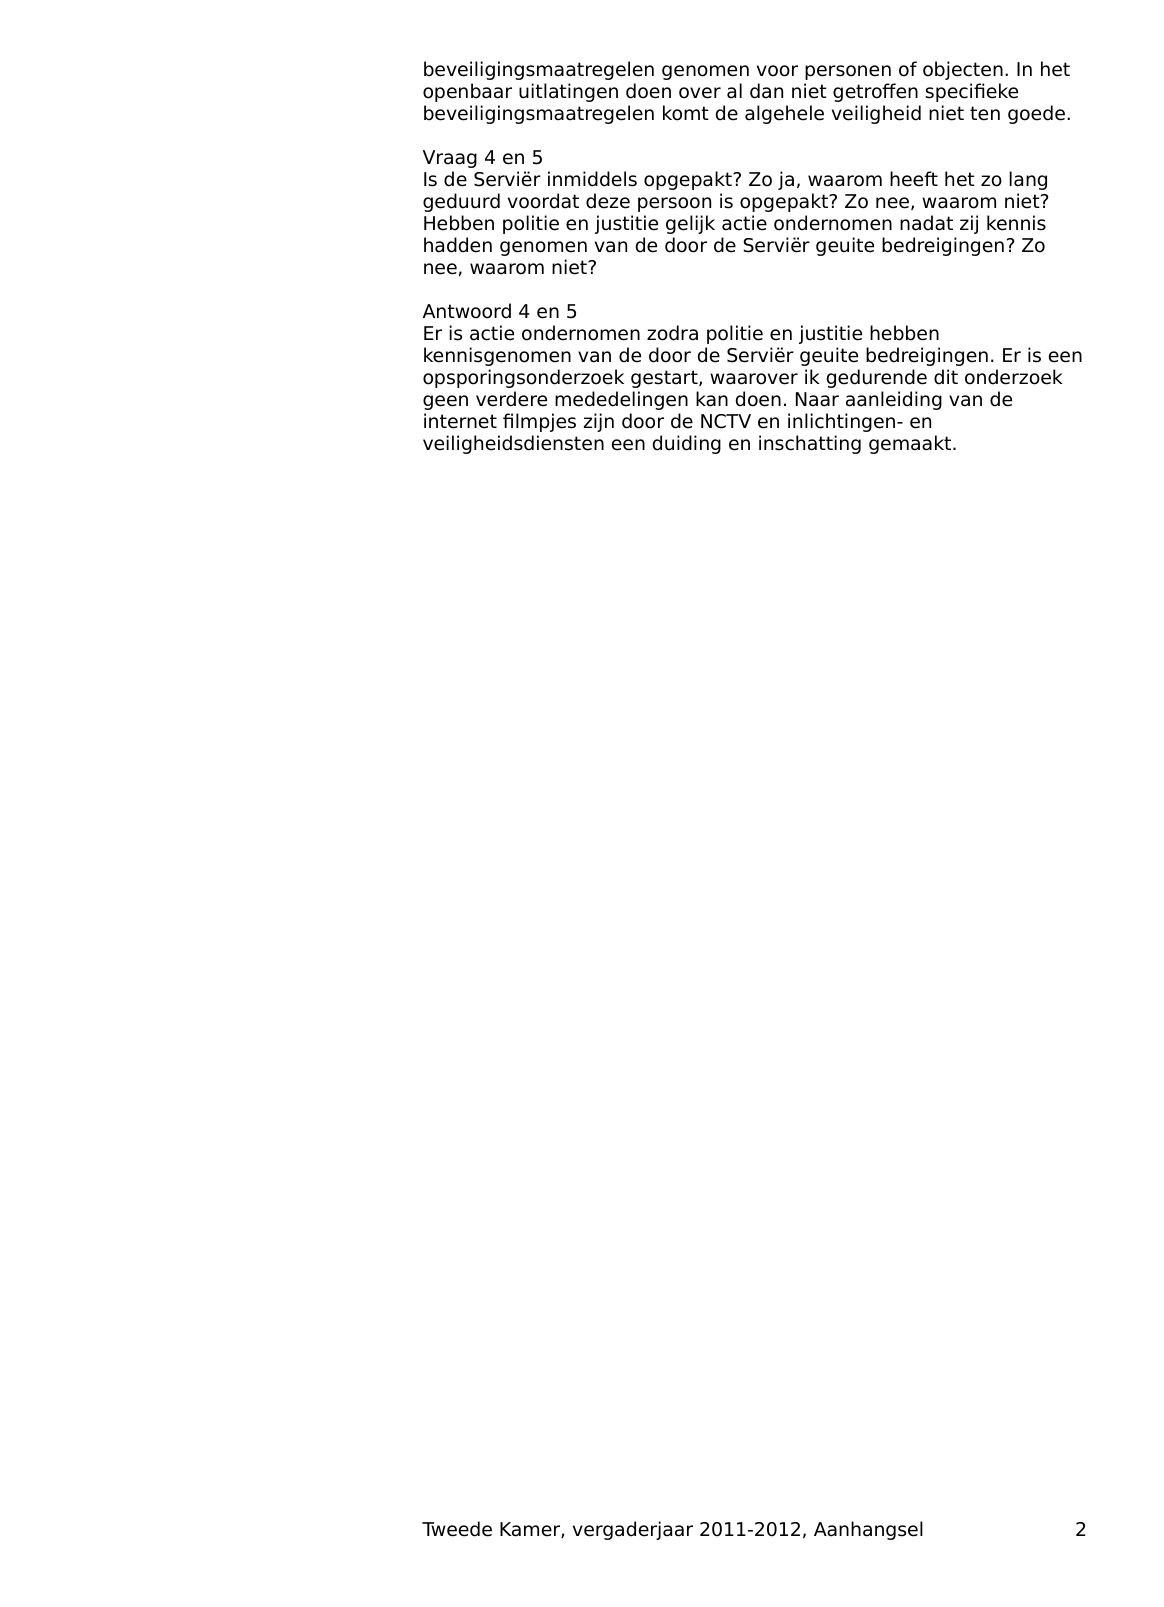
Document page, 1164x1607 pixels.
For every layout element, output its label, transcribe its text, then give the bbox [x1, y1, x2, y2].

text beveiligingsmaatregelen genomen voor personen of objecten. In het openbaar uitlatingen doen over al dan niet getroffen specifieke beveiligingsmaatregelen komt de algehele veiligheid niet ten goede. [422, 59, 1087, 125]
text Hebben politie en justitie gelijk actie ondernomen nadat zij kennis hadden genomen van de door de Serviër geuite bedreigingen? Zo nee, waarom niet? [422, 213, 1087, 279]
text Er is actie ondernomen zodra politie en justitie hebben kennisgenomen van de door de Serviër geuite bedreigingen. Er is een opsporingsonderzoek gestart, waarover ik gedurende dit onderzoek geen verdere mededelingen kan doen. Naar aanleiding van de internet filmpjes zijn door de NCTV en inlichtingen- en veiligheidsdiensten een duiding en inschatting gemaakt. [422, 323, 1087, 455]
text Antwoord 4 en 5 [422, 301, 1087, 323]
text Is de Serviër inmiddels opgepakt? Zo ja, waarom heeft het zo lang geduurd voordat deze persoon is opgepakt? Zo nee, waarom niet? [422, 169, 1087, 213]
text Vraag 4 en 5 [422, 147, 1087, 169]
